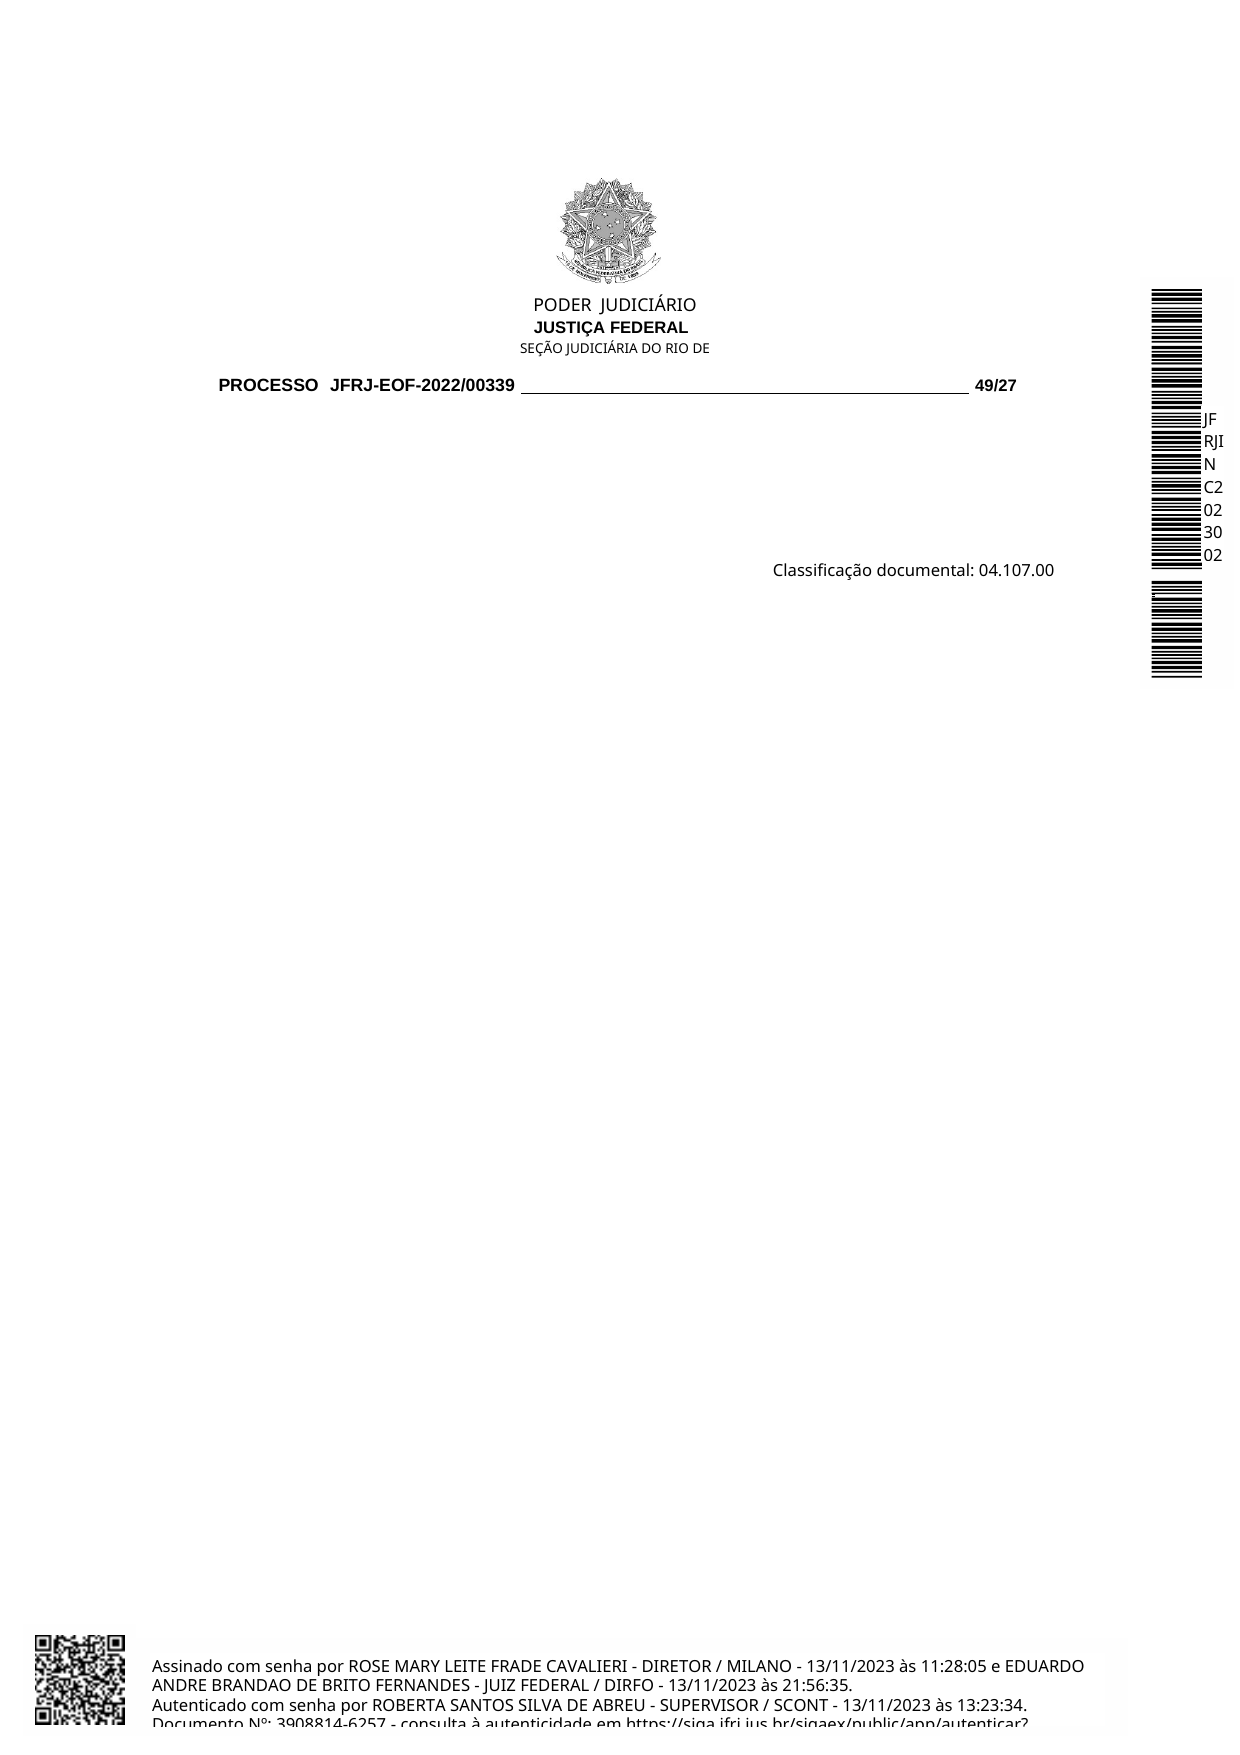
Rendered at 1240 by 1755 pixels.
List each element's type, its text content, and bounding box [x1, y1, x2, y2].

text JFRJINC202300290 [1203, 407, 1224, 561]
text Classificação documental: 04.107.00 [773, 559, 1140, 582]
